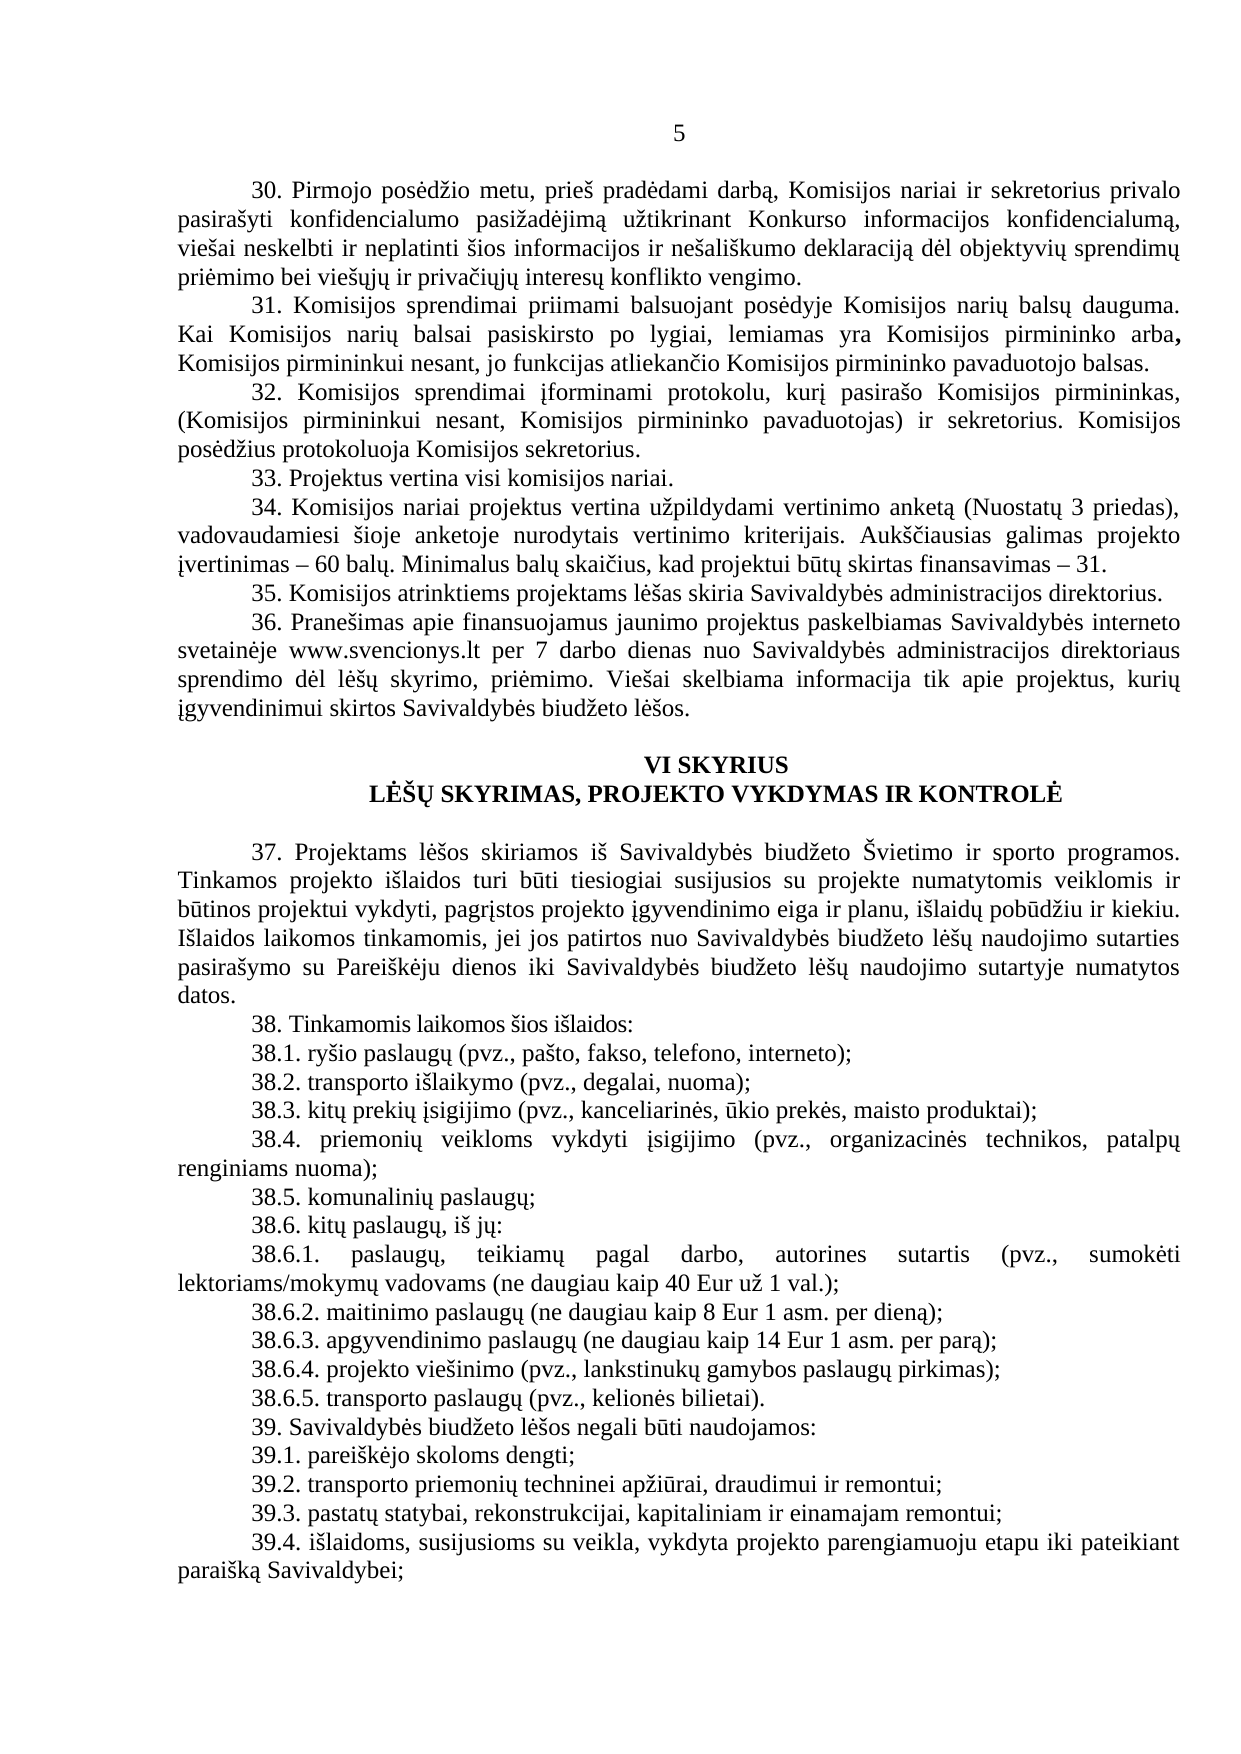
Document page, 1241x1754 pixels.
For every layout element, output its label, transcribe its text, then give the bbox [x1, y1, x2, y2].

text 38.6.3. apgyvendinimo paslaugų (ne daugiau kaip 14 Eur 1 asm. per parą); [177, 1326, 1181, 1354]
text 38.6. kitų paslaugų, iš jų: [177, 1211, 1181, 1239]
text 37. Projektams lėšos skiriamos iš Savivaldybės biudžeto Švietimo ir sporto programos. Tinkamos projekto išlaidos turi būti tiesiogiai susijusios su projekte numatytomis veiklomis ir būtinos projektui vykdyti, pagrįstos projekto įgyvendinimo eiga ir planu, išlaidų pobūdžiu ir kiekiu. Išlaidos laikomos tinkamomis, jei jos patirtos nuo Savivaldybės biudžeto lėšų naudojimo sutarties pasirašymo su Pareiškėju dienos iki Savivaldybės biudžeto lėšų naudojimo sutartyje numatytos datos. [177, 837, 1181, 1009]
text 38.4. priemonių veikloms vykdyti įsigijimo (pvz., organizacinės technikos, patalpų renginiams nuoma); [177, 1124, 1181, 1182]
text 39.2. transporto priemonių techninei apžiūrai, draudimui ir remontui; [177, 1469, 1181, 1498]
text 36. Pranešimas apie finansuojamus jaunimo projektus paskelbiamas Savivaldybės interneto svetainėje www.svencionys.lt per 7 darbo dienas nuo Savivaldybės administracijos direktoriaus sprendimo dėl lėšų skyrimo, priėmimo. Viešai skelbiama informacija tik apie projektus, kurių įgyvendinimui skirtos Savivaldybės biudžeto lėšos. [177, 607, 1181, 722]
text 38. Tinkamomis laikomos šios išlaidos: [177, 1009, 1181, 1038]
text 35. Komisijos atrinktiems projektams lėšas skiria Savivaldybės administracijos direktorius. [177, 578, 1181, 607]
text 31. Komisijos sprendimai priimami balsuojant posėdyje Komisijos narių balsų dauguma. Kai Komisijos narių balsai pasiskirsto po lygiai, lemiamas yra Komisijos pirmininko arba, Komisijos pirmininkui nesant, jo funkcijas atliekančio Komisijos pirmininko pavaduotojo balsas. [177, 291, 1181, 377]
text 34. Komisijos nariai projektus vertina užpildydami vertinimo anketą (Nuostatų 3 priedas), vadovaudamiesi šioje anketoje nurodytais vertinimo kriterijais. Aukščiausias galimas projekto įvertinimas – 60 balų. Minimalus balų skaičius, kad projektui būtų skirtas finansavimas – 31. [177, 492, 1181, 578]
text 38.1. ryšio paslaugų (pvz., pašto, fakso, telefono, interneto); [177, 1038, 1181, 1067]
text 38.2. transporto išlaikymo (pvz., degalai, nuoma); [177, 1067, 1181, 1096]
text 38.3. kitų prekių įsigijimo (pvz., kanceliarinės, ūkio prekės, maisto produktai); [177, 1096, 1181, 1124]
text VI SKYRIUS [177, 751, 1181, 779]
text 39.1. pareiškėjo skoloms dengti; [177, 1441, 1181, 1469]
text LĖŠŲ SKYRIMAS, PROJEKTO VYKDYMAS IR KONTROLĖ [177, 779, 1181, 808]
text 39.4. išlaidoms, susijusioms su veikla, vykdyta projekto parengiamuoju etapu iki pateikiant paraišką Savivaldybei; [177, 1527, 1181, 1584]
text 39. Savivaldybės biudžeto lėšos negali būti naudojamos: [177, 1412, 1181, 1441]
text 30. Pirmojo posėdžio metu, prieš pradėdami darbą, Komisijos nariai ir sekretorius privalo pasirašyti konfidencialumo pasižadėjimą užtikrinant Konkurso informacijos konfidencialumą, viešai neskelbti ir neplatinti šios informacijos ir nešališkumo deklaraciją dėl objektyvių sprendimų priėmimo bei viešųjų ir privačiųjų interesų konflikto vengimo. [177, 176, 1181, 291]
text 38.6.2. maitinimo paslaugų (ne daugiau kaip 8 Eur 1 asm. per dieną); [177, 1297, 1181, 1326]
text 33. Projektus vertina visi komisijos nariai. [177, 463, 1181, 492]
text 38.6.1. paslaugų, teikiamų pagal darbo, autorines sutartis (pvz., sumokėti lektoriams/mokymų vadovams (ne daugiau kaip 40 Eur už 1 val.); [177, 1239, 1181, 1297]
text 38.6.5. transporto paslaugų (pvz., kelionės bilietai). [177, 1383, 1181, 1412]
text 39.3. pastatų statybai, rekonstrukcijai, kapitaliniam ir einamajam remontui; [177, 1498, 1181, 1527]
text 32. Komisijos sprendimai įforminami protokolu, kurį pasirašo Komisijos pirmininkas, (Komisijos pirmininkui nesant, Komisijos pirmininko pavaduotojas) ir sekretorius. Komisijos posėdžius protokoluoja Komisijos sekretorius. [177, 377, 1181, 463]
text 38.5. komunalinių paslaugų; [177, 1182, 1181, 1211]
text 38.6.4. projekto viešinimo (pvz., lankstinukų gamybos paslaugų pirkimas); [177, 1354, 1181, 1383]
